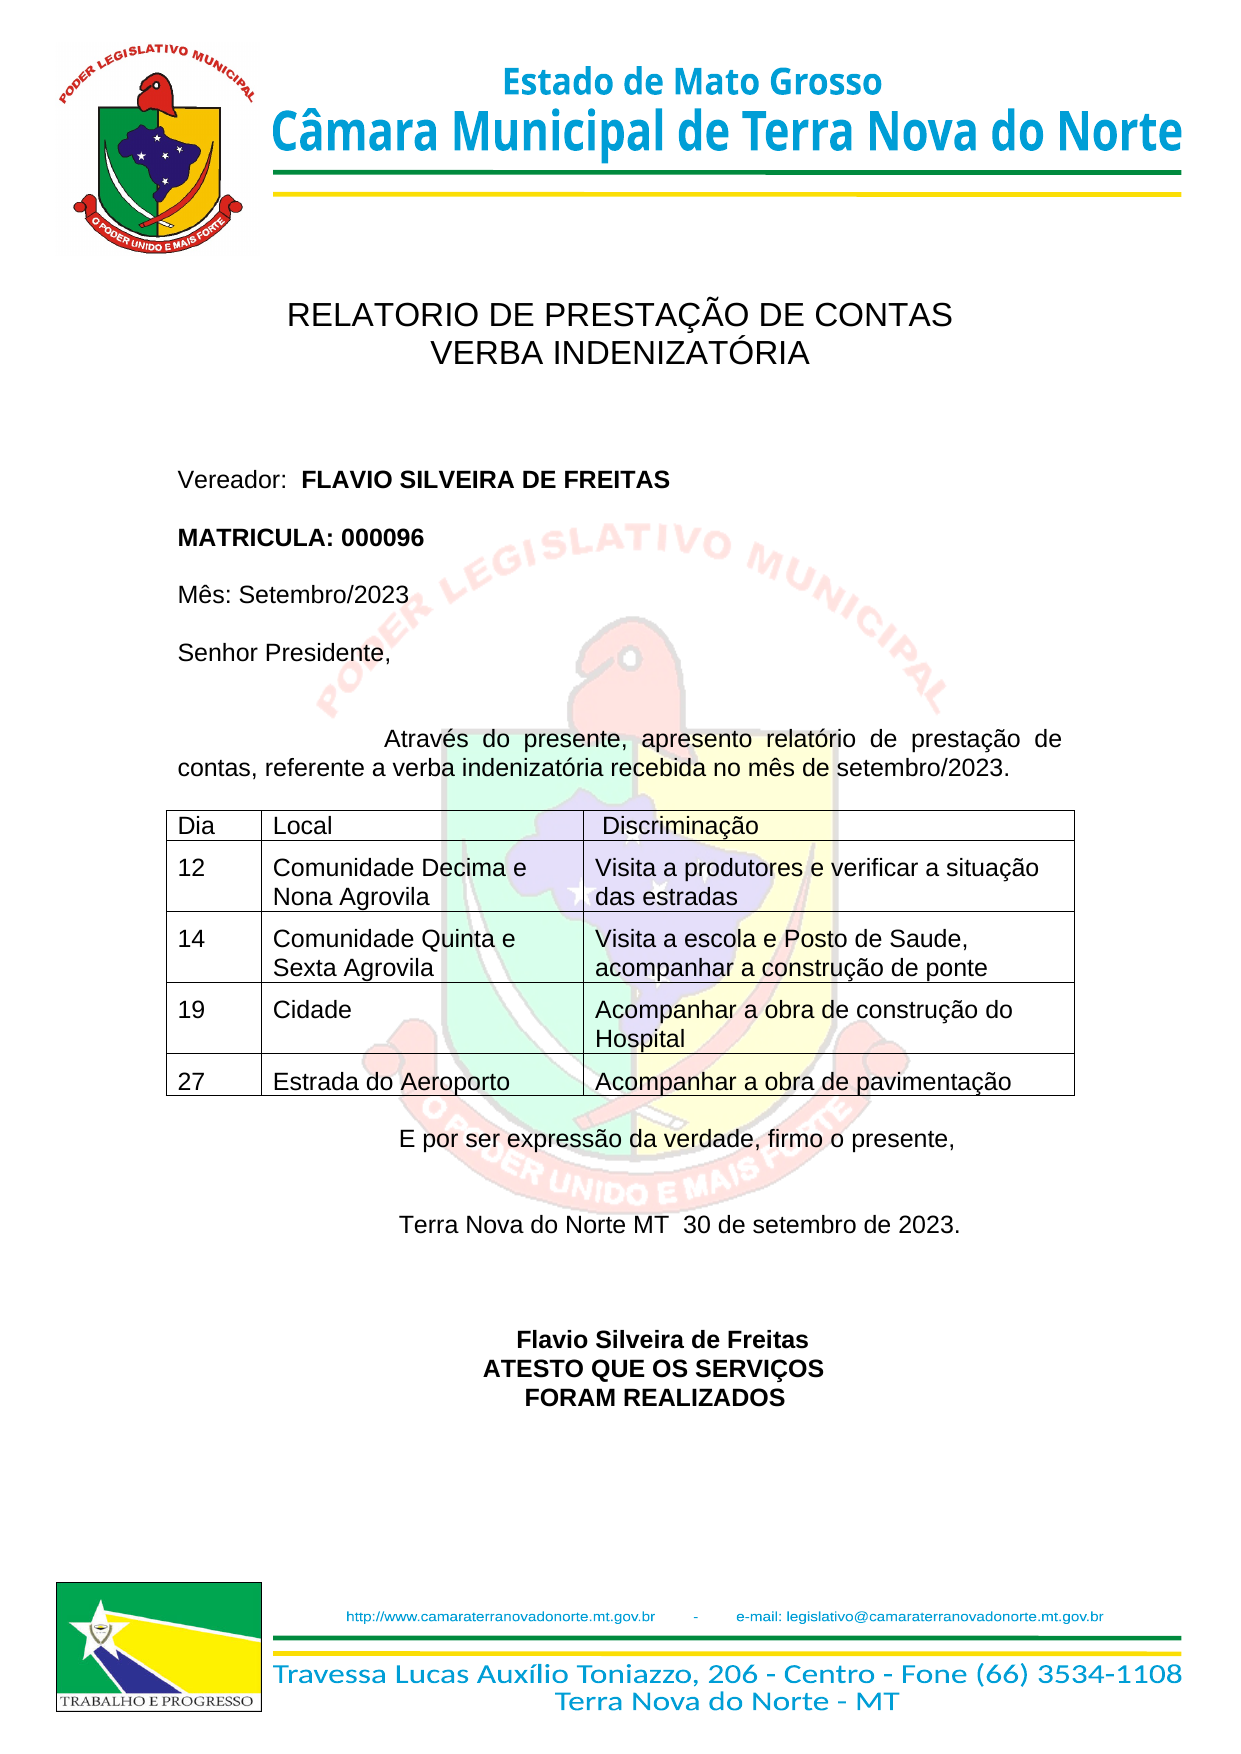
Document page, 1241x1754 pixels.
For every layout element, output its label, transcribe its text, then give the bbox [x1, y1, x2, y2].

text Mês: Setembro/2023 [177, 580, 303, 609]
text Flavio Silveira de Freitas [177, 1326, 1063, 1354]
text ATESTO QUE OS SERVIÇOS [177, 1354, 1122, 1383]
table_header Local [262, 811, 303, 840]
text Senhor Presidente, [177, 637, 303, 666]
text MATRICULA: 000096 [966, 522, 1063, 551]
table_cell Acompanhar a obra de construção do Hospital [966, 983, 1074, 1053]
table_header Discriminação [966, 811, 1074, 840]
text FORAM REALIZADOS [177, 1383, 1122, 1412]
picture [57, 1583, 261, 1711]
text Terra Nova do Norte MT 30 de setembro de 2023. [177, 1211, 1063, 1239]
table_cell 27 [167, 1054, 261, 1095]
text E por ser expressão da verdade, firmo o presente, [966, 1124, 1063, 1153]
table_cell 19 [167, 983, 261, 1053]
text Vereador: FLAVIO SILVEIRA DE FREITAS [177, 465, 1063, 494]
table_header Dia [167, 811, 261, 840]
table_cell Visita a escola e Posto de Saude, acompanhar a construção de ponte [966, 912, 1074, 982]
text Através do presente, apresento relatório de prestação de contas, referente a verba indenizatória recebida no mês de setembro/2023. [966, 724, 1063, 781]
text MATRICULA: 000096 [177, 522, 303, 551]
table_cell 14 [167, 912, 261, 982]
table_cell Comunidade Decima e Nona Agrovila [262, 841, 303, 911]
table_cell Visita a produtores e verificar a situação das estradas [966, 841, 1074, 911]
text RELATORIO DE PRESTAÇÃO DE CONTAS [177, 294, 1063, 333]
text Mês: Setembro/2023 [966, 580, 1063, 609]
text E por ser expressão da verdade, firmo o presente, [177, 1124, 303, 1153]
table_cell Cidade [262, 983, 303, 1053]
picture [55, 42, 260, 256]
table_cell Estrada do Aeroporto [262, 1054, 303, 1095]
table_cell 12 [167, 841, 261, 911]
text Senhor Presidente, [966, 637, 1063, 666]
text Através do presente, apresento relatório de prestação de contas, referente a verba indenizatória recebida no mês de setembro/2023. [177, 724, 303, 781]
text VERBA INDENIZATÓRIA [177, 333, 1063, 371]
table_cell Comunidade Quinta e Sexta Agrovila [262, 912, 303, 982]
table_cell Acompanhar a obra de pavimentação [966, 1054, 1074, 1095]
picture [860, 1611, 868, 1623]
